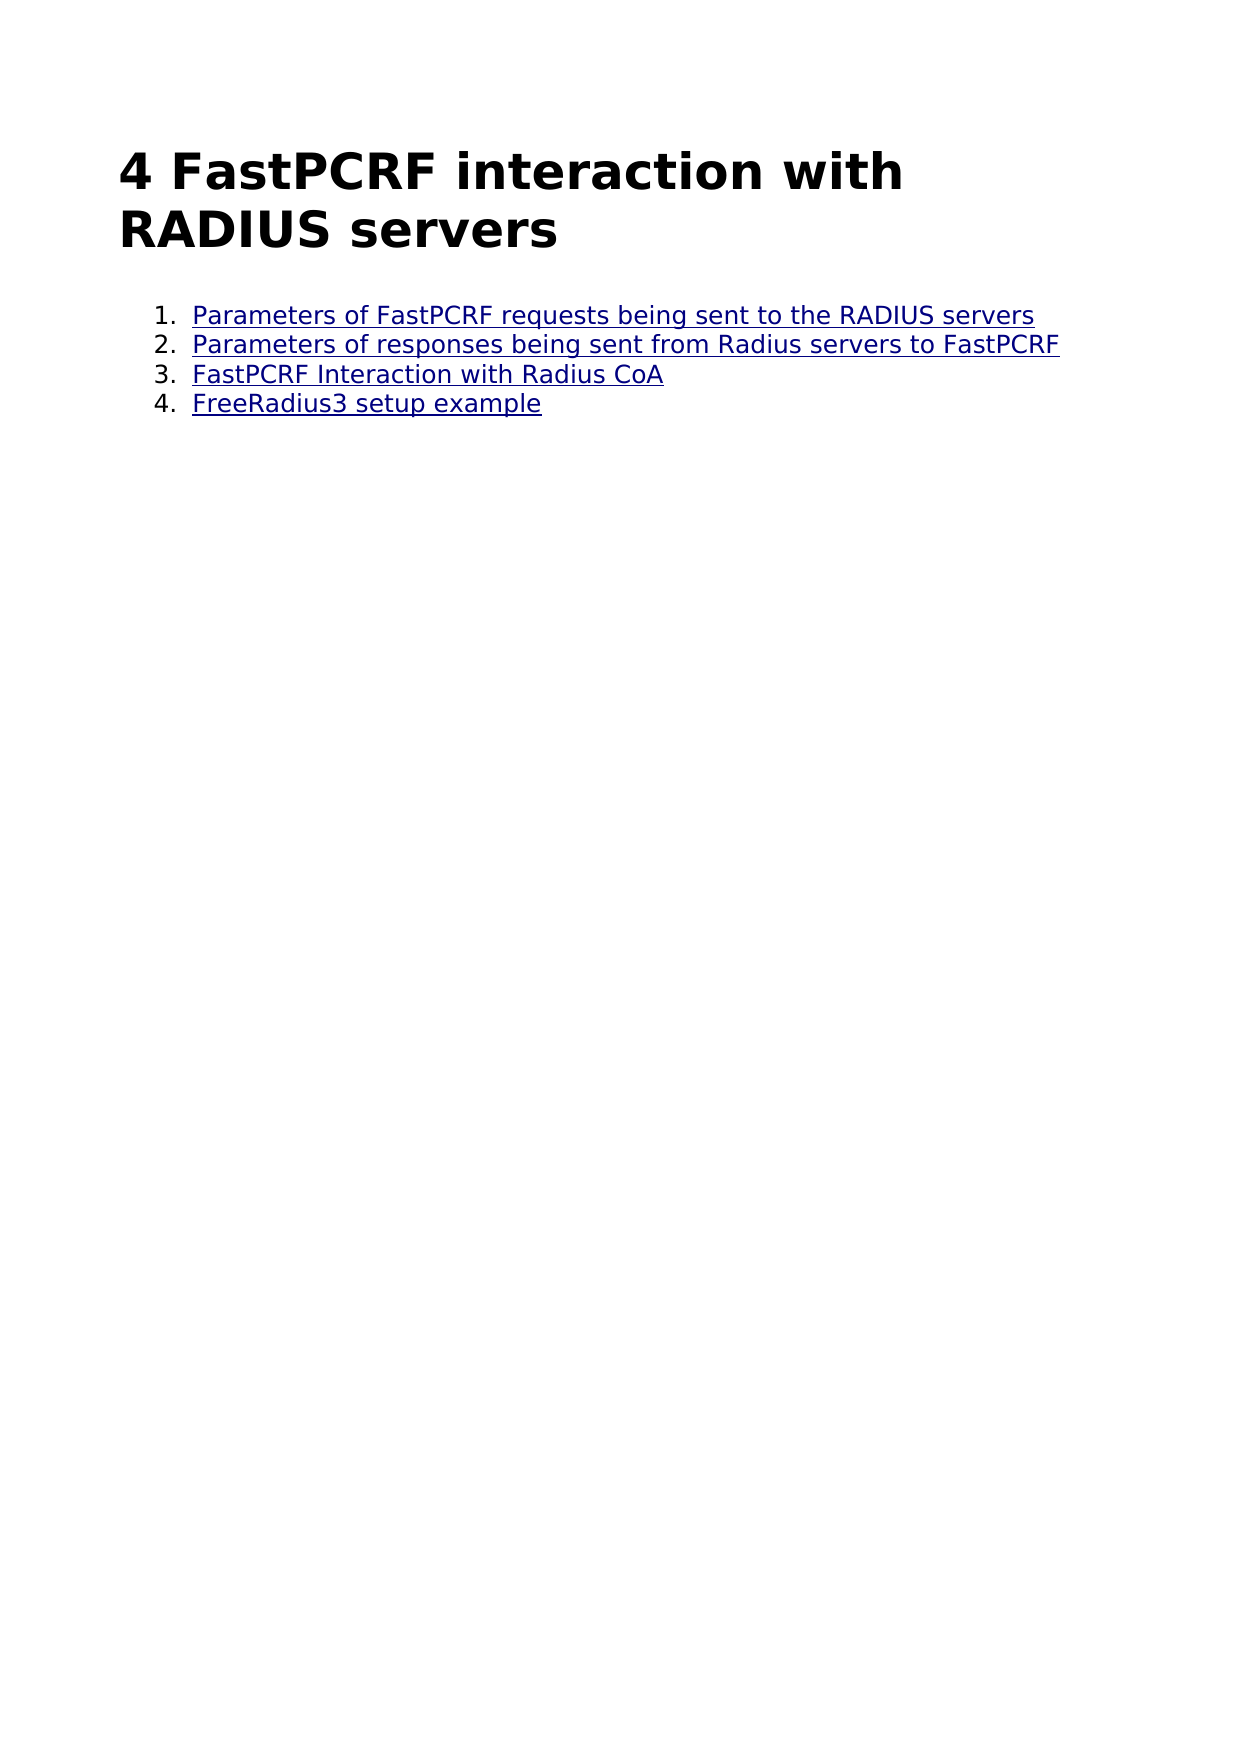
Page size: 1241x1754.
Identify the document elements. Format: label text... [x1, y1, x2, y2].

subtitle 4 FastPCRF interaction with RADIUS servers [118, 143, 1122, 259]
list FastPCRF Interaction with Radius CoA [177, 360, 1122, 389]
list Parameters of FastPCRF requests being sent to the RADIUS servers [177, 302, 1122, 331]
list Parameters of responses being sent from Radius servers to FastPCRF [177, 331, 1122, 360]
list FreeRadius3 setup example [177, 389, 1122, 418]
